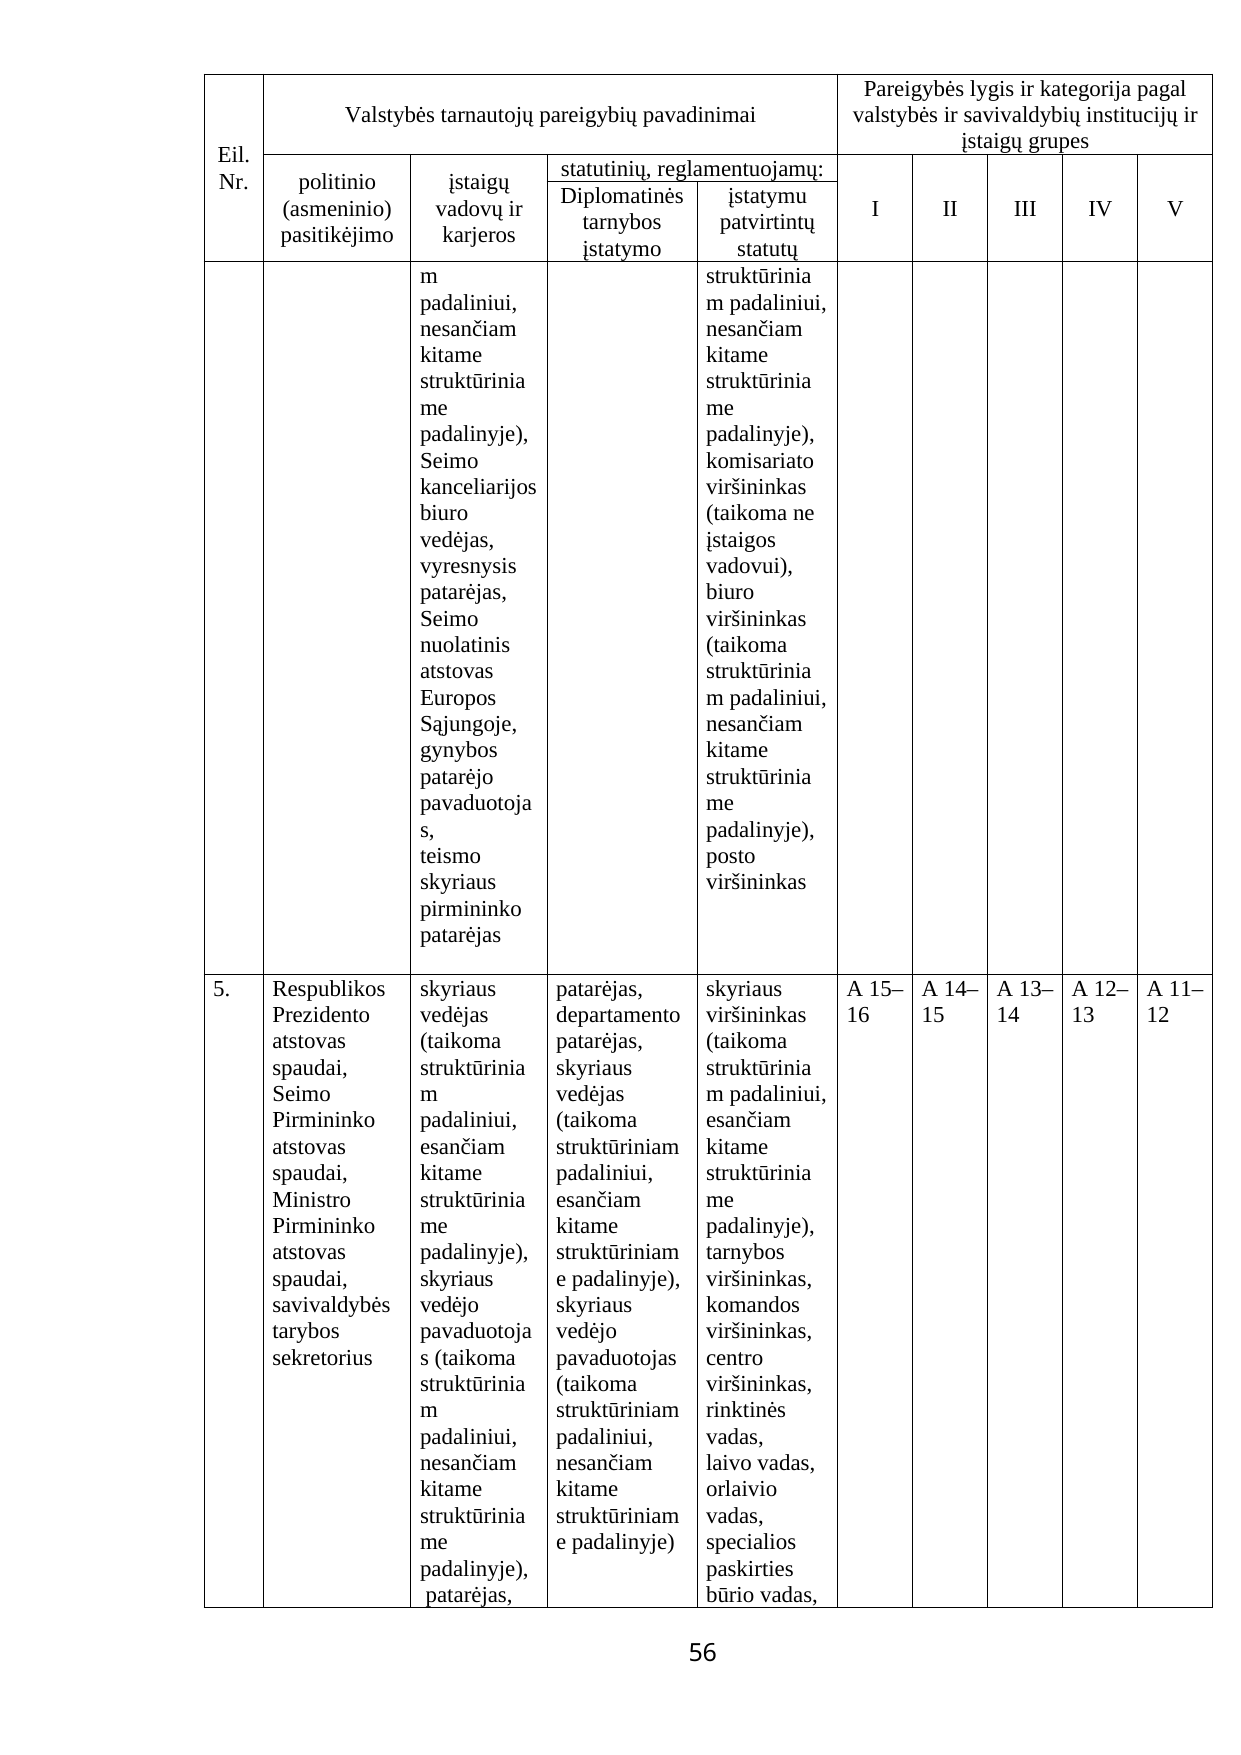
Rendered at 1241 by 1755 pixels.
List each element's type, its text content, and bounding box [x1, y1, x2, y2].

table_cell [838, 262, 912, 974]
table_cell Diplomatinės tarnybos įstatymo [548, 182, 697, 261]
table_cell V [1138, 155, 1212, 261]
table_cell [264, 262, 410, 974]
table_cell III [988, 155, 1062, 261]
table_cell A 15–16 [838, 975, 912, 1607]
table_cell A 12–13 [1063, 975, 1137, 1607]
table_cell politinio (asmeninio) pasitikėjimo [264, 155, 410, 261]
table_cell IV [1063, 155, 1137, 261]
table_cell patarėjas, departamento patarėjas, skyriaus vedėjas (taikoma struktūriniam padaliniui, esančiam kitame struktūriniame padalinyje), skyriaus vedėjo pavaduotojas (taikoma struktūriniam padaliniui, nesančiam kitame struktūriniame padalinyje) [548, 975, 697, 1607]
table_cell statutinių, reglamentuojamų: [548, 155, 837, 181]
table_cell II [913, 155, 987, 261]
table_cell [988, 262, 1062, 974]
table_cell [913, 262, 987, 974]
table_header Pareigybės lygis ir kategorija pagal valstybės ir savivaldybių institucijų ir įstaigų grupes [838, 75, 1212, 154]
table_cell Respublikos Prezidento atstovas spaudai, Seimo Pirmininko atstovas spaudai, Ministro Pirmininko atstovas spaudai, savivaldybės tarybos sekretorius [264, 975, 410, 1607]
table_cell įstatymu patvirtintų statutų [698, 182, 837, 261]
table_cell skyriaus vedėjas (taikoma struktūriniam padaliniui, esančiam kitame struktūriniame padalinyje), skyriaus vedėjo pavaduotojas (taikoma struktūriniam padaliniui, nesančiam kitame struktūriniame padalinyje), patarėjas, [411, 975, 547, 1607]
table_header Eil. Nr. [205, 75, 263, 261]
table_cell skyriaus viršininkas (taikoma struktūriniam padaliniui, esančiam kitame struktūriniame padalinyje), tarnybos viršininkas, komandos viršininkas, centro viršininkas, rinktinės vadas, laivo vadas, orlaivio vadas, specialios paskirties būrio vadas, [698, 975, 837, 1607]
table_cell įstaigų vadovų ir karjeros [411, 155, 547, 261]
table_cell A 11–12 [1138, 975, 1212, 1607]
table_cell A 13–14 [988, 975, 1062, 1607]
table_cell I [838, 155, 912, 261]
table_cell A 14–15 [913, 975, 987, 1607]
table_cell [205, 262, 263, 974]
table_cell m padaliniui, nesančiam kitame struktūriniame padalinyje), Seimo kanceliarijos biuro vedėjas, vyresnysis patarėjas, Seimo nuolatinis atstovas Europos Sąjungoje, gynybos patarėjo pavaduotojas, teismo skyriaus pirmininko patarėjas [411, 262, 547, 974]
table_cell struktūriniam padaliniui, nesančiam kitame struktūriniame padalinyje), komisariato viršininkas (taikoma ne įstaigos vadovui), biuro viršininkas (taikoma struktūriniam padaliniui, nesančiam kitame struktūriniame padalinyje), posto viršininkas [698, 262, 837, 974]
table_cell [1138, 262, 1212, 974]
table_cell [548, 262, 697, 974]
table_cell [1063, 262, 1137, 974]
table_header Valstybės tarnautojų pareigybių pavadinimai [264, 75, 837, 154]
table_cell 5. [205, 975, 263, 1607]
